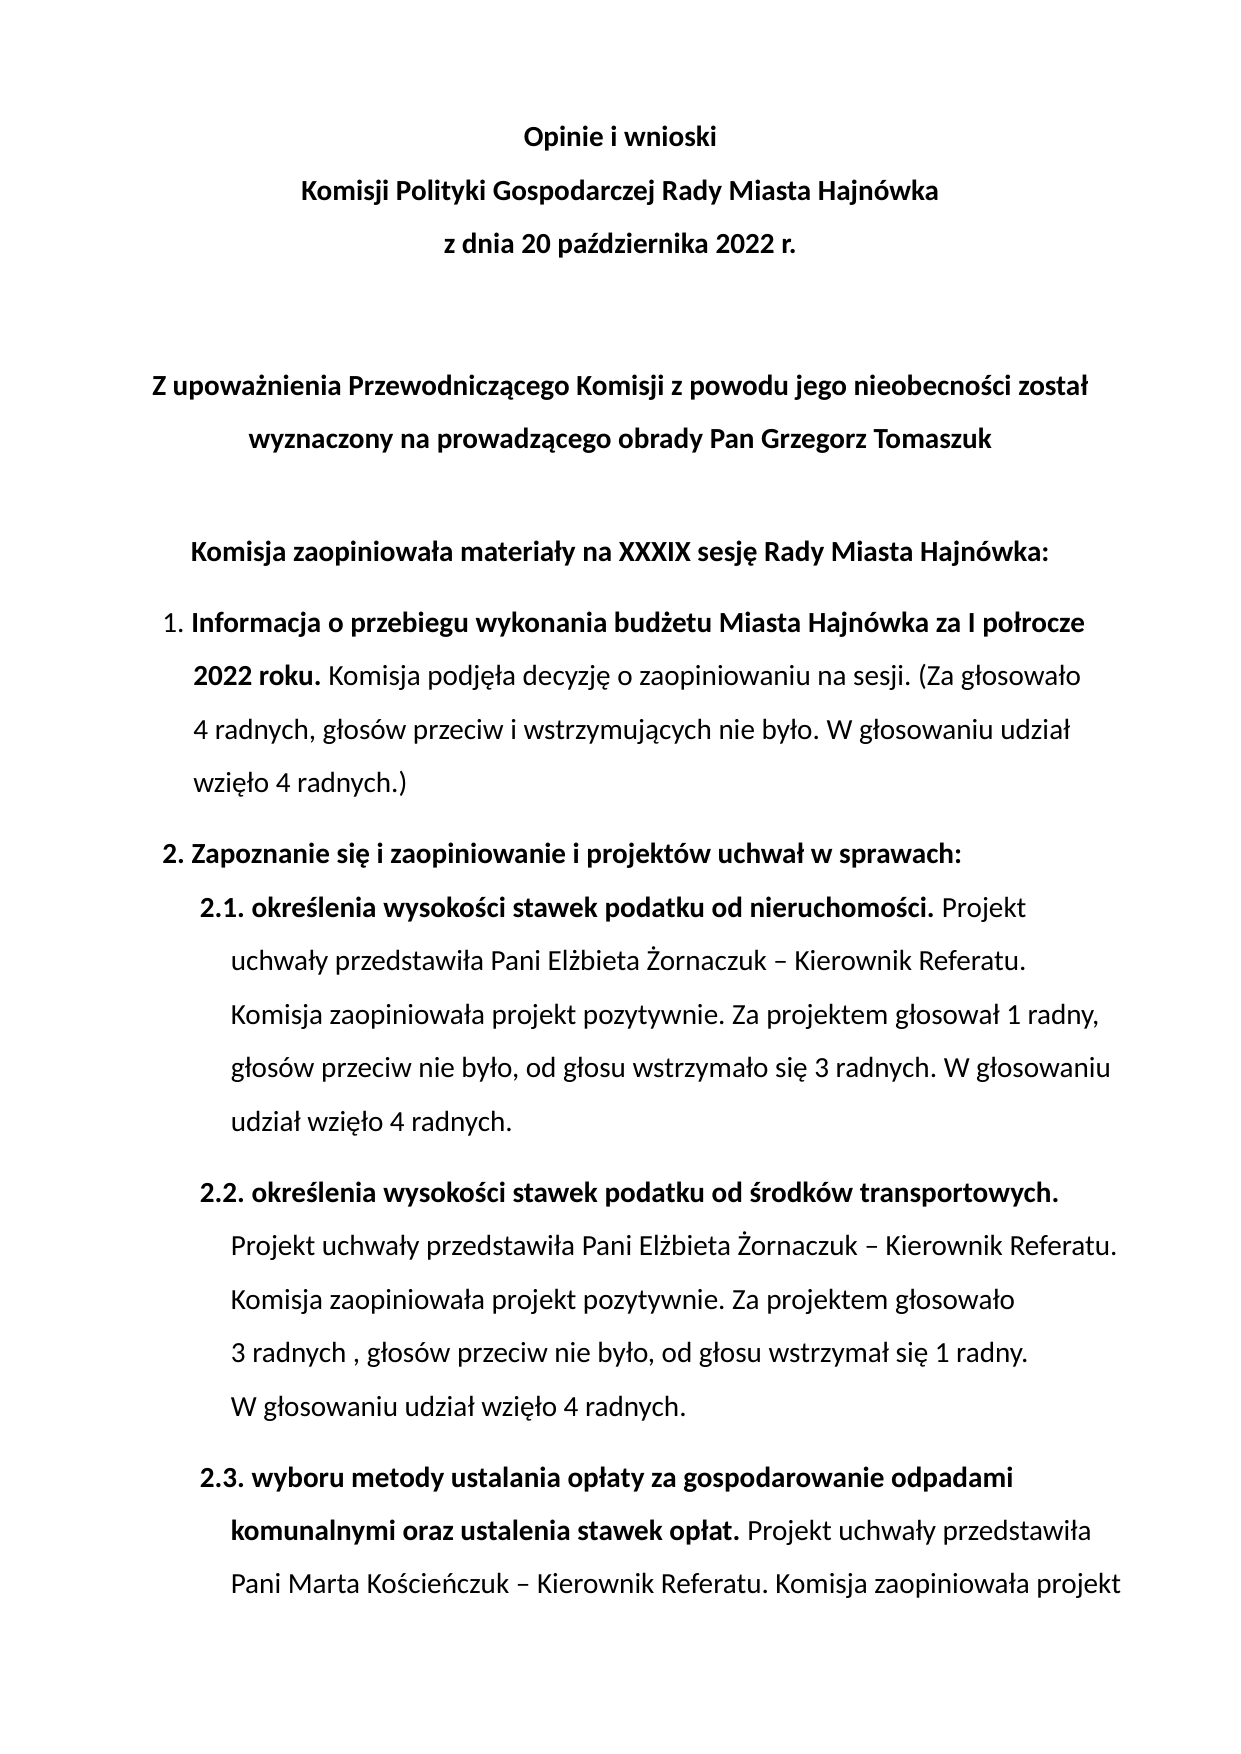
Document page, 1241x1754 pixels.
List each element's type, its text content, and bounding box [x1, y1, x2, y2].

text Komisji Polityki Gospodarczej Rady Miasta Hajnówka [118, 172, 1122, 207]
list Informacja o przebiegu wykonania budżetu Miasta Hajnówka za I połrocze 2022 roku. Komisja podjęła decyzję o zaopiniowaniu na sesji. (Za głosowało 4 radnych, głosów przeciw i wstrzymujących nie było. W głosowaniu udział wzięło 4 radnych.) [156, 604, 1122, 800]
list wyboru metody ustalania opłaty za gospodarowanie odpadami komunalnymi oraz ustalenia stawek opłat. Projekt uchwały przedstawiła Pani Marta Kościeńczuk – Kierownik Referatu. Komisja zaopiniowała projekt [193, 1459, 1122, 1601]
text z dnia 20 października 2022 r. [118, 225, 1122, 261]
list Zapoznanie się i zaopiniowanie i projektów uchwał w sprawach: [156, 836, 1122, 871]
list określenia wysokości stawek podatku od nieruchomości. Projekt uchwały przedstawiła Pani Elżbieta Żornaczuk – Kierownik Referatu. Komisja zaopiniowała projekt pozytywnie. Za projektem głosował 1 radny, głosów przeciw nie było, od głosu wstrzymało się 3 radnych. W głosowaniu udział wzięło 4 radnych. [193, 889, 1122, 1138]
list określenia wysokości stawek podatku od środków transportowych. Projekt uchwały przedstawiła Pani Elżbieta Żornaczuk – Kierownik Referatu. Komisja zaopiniowała projekt pozytywnie. Za projektem głosowało 3 radnych , głosów przeciw nie było, od głosu wstrzymał się 1 radny. W głosowaniu udział wzięło 4 radnych. [193, 1174, 1122, 1423]
text Komisja zaopiniowała materiały na XXXIX sesję Rady Miasta Hajnówka: [118, 533, 1122, 568]
text Opinie i wnioski [118, 118, 1122, 154]
text Z upoważnienia Przewodniczącego Komisji z powodu jego nieobecności został wyznaczony na prowadzącego obrady Pan Grzegorz Tomaszuk [118, 367, 1122, 456]
